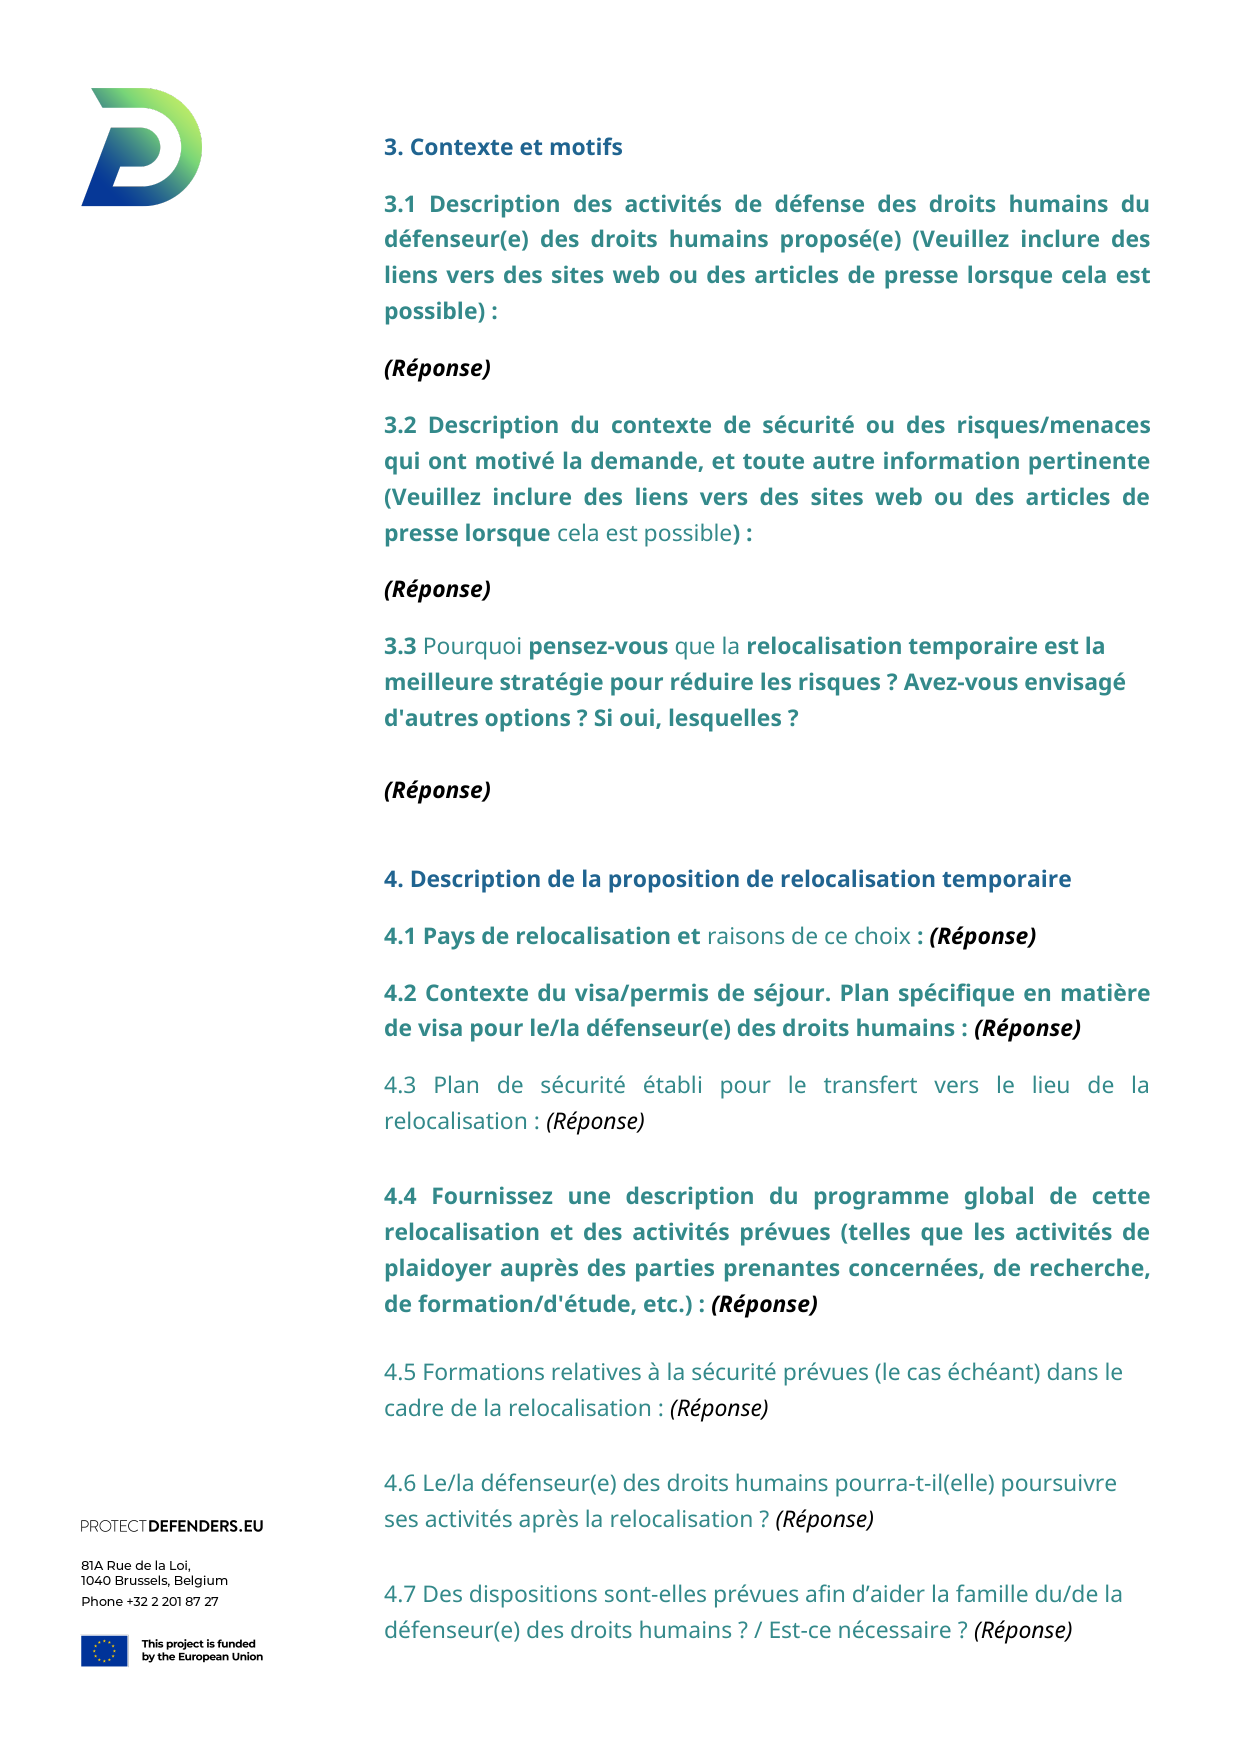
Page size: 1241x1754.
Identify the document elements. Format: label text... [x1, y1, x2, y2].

text 3.2 Description du contexte de sécurité ou des risques/menaces qui ont motivé la demande, et toute autre information pertinente (Veuillez inclure des liens vers des sites web ou des articles de presse lorsque cela est possible) : [384, 409, 1152, 548]
text 4.7 Des dispositions sont-elles prévues afin d’aider la famille du/de la défenseur(e) des droits humains ? / Est-ce nécessaire ? (Réponse) [384, 1578, 1152, 1645]
text 4.1 Pays de relocalisation et raisons de ce choix : (Réponse) [384, 920, 1152, 951]
text 3.3 Pourquoi pensez-vous que la relocalisation temporaire est la meilleure stratégie pour réduire les risques ? Avez-vous envisagé d'autres options ? Si oui, lesquelles ? [384, 630, 1152, 733]
text 4.6 Le/la défenseur(e) des droits humains pourra-t-il(elle) poursuivre ses activités après la relocalisation ? (Réponse) [384, 1467, 1152, 1534]
text 4.4 Fournissez une description du programme global de cette relocalisation et des activités prévues (telles que les activités de plaidoyer auprès des parties prenantes concernées, de recherche, de formation/d'étude, etc.) : (Réponse) [384, 1180, 1152, 1319]
text (Réponse) [384, 573, 1152, 605]
text 3. Contexte et motifs [384, 131, 1152, 162]
text 4.5 Formations relatives à la sécurité prévues (le cas échéant) dans le cadre de la relocalisation : (Réponse) [384, 1356, 1152, 1423]
text 4.2 Contexte du visa/permis de séjour. Plan spécifique en matière de visa pour le/la défenseur(e) des droits humains : (Réponse) [384, 976, 1152, 1044]
text 4.3 Plan de sécurité établi pour le transfert vers le lieu de la relocalisation : (Réponse) [384, 1069, 1152, 1136]
text (Réponse) [384, 352, 1152, 383]
picture [0, 0, 1233, 1754]
text 4. Description de la proposition de relocalisation temporaire [384, 863, 1152, 894]
text 3.1 Description des activités de défense des droits humains du défenseur(e) des droits humains proposé(e) (Veuillez inclure des liens vers des sites web ou des articles de presse lorsque cela est possible) : [384, 187, 1152, 327]
text (Réponse) [384, 774, 1152, 805]
